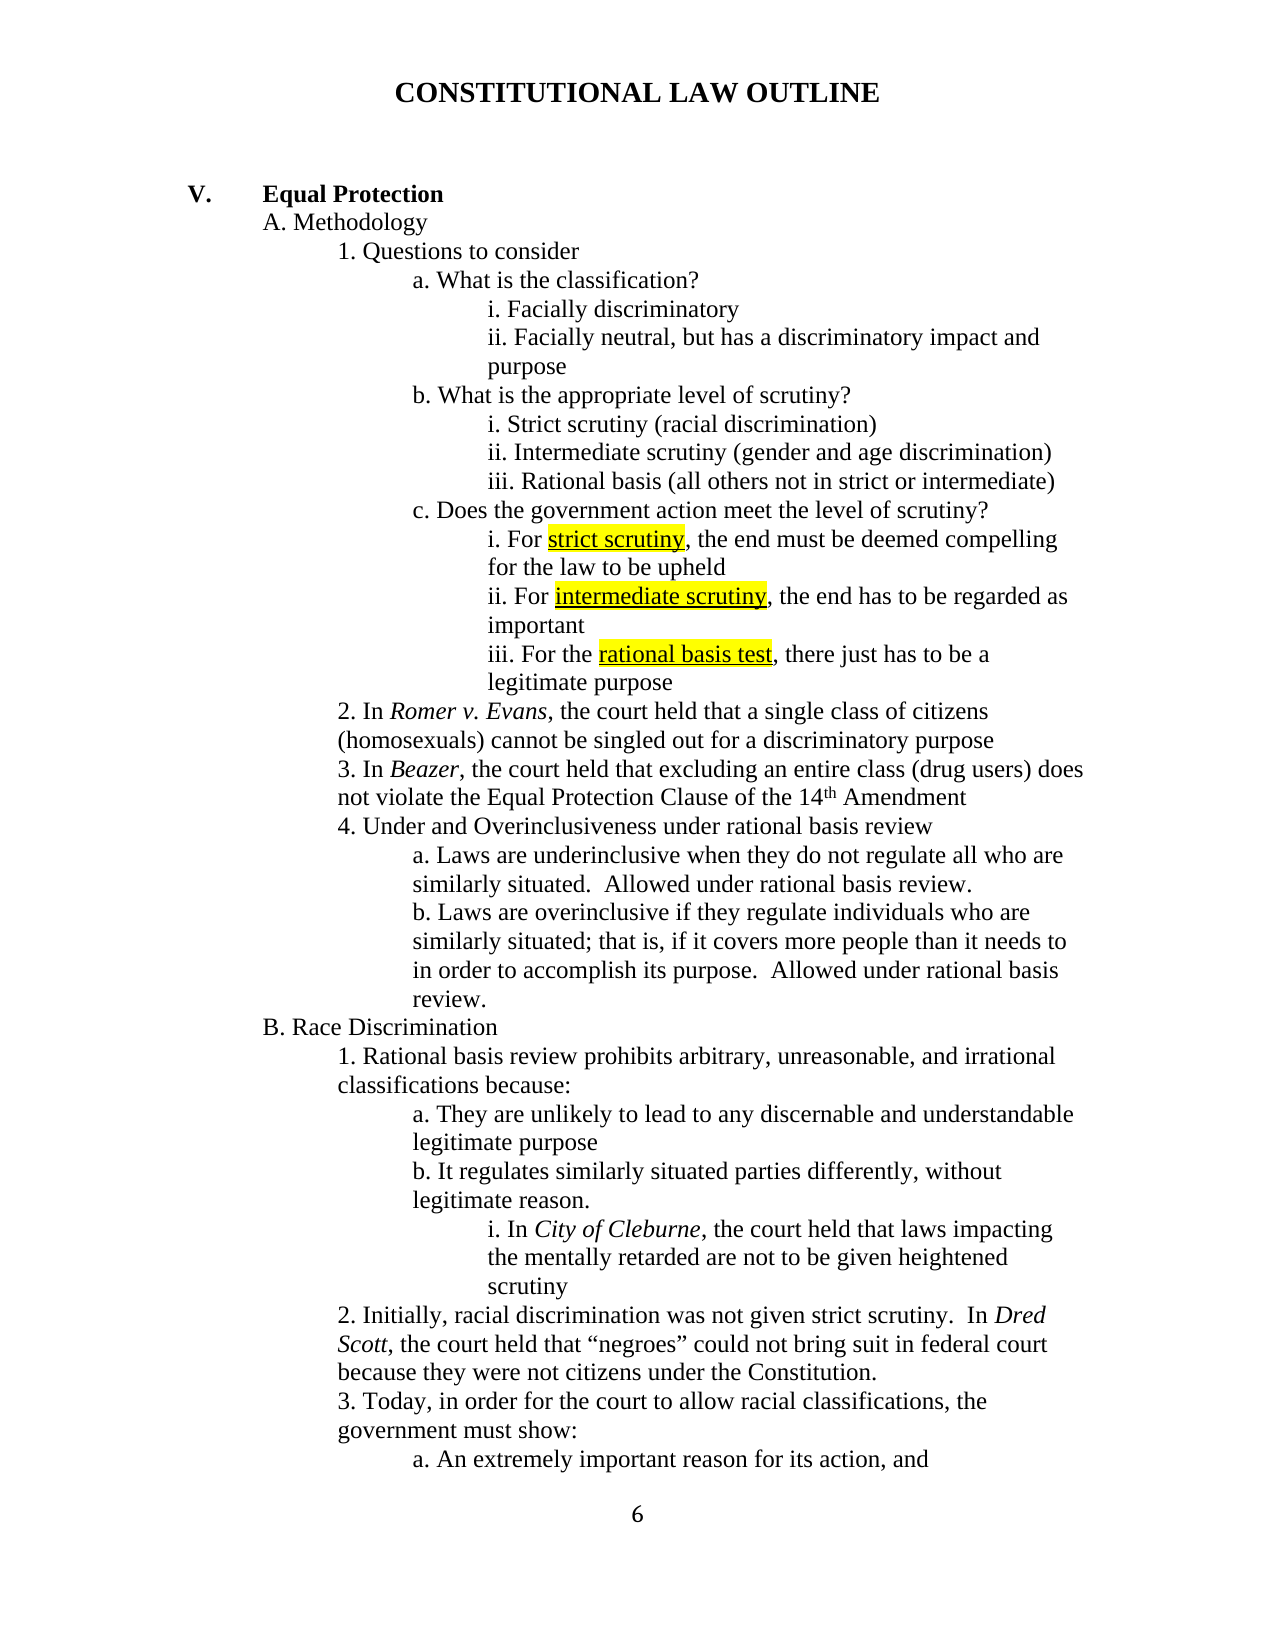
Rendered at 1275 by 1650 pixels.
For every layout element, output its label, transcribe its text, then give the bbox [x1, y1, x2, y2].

text i. In City of Cleburne, the court held that laws impacting the mentally retarded are not to be given heightened scrutiny [487, 1214, 1087, 1300]
text ii. Facially neutral, but has a discriminatory impact and purpose [487, 322, 1087, 380]
text a. They are unlikely to lead to any discernable and understandable legitimate purpose [412, 1099, 1087, 1156]
text 3. In Beazer, the court held that excluding an entire class (drug users) does not violate the Equal Protection Clause of the 14th Amendment [337, 754, 1087, 811]
text i. Facially discriminatory [187, 294, 1087, 322]
text A. Methodology [187, 207, 1087, 236]
text b. It regulates similarly situated parties differently, without legitimate reason. [412, 1156, 1087, 1214]
text i. For strict scrutiny, the end must be deemed compelling for the law to be upheld [487, 524, 1087, 581]
text ii. Intermediate scrutiny (gender and age discrimination) [487, 437, 1087, 466]
text ii. For intermediate scrutiny, the end has to be regarded as important [487, 581, 1087, 639]
text b. What is the appropriate level of scrutiny? [187, 380, 1087, 409]
text i. Strict scrutiny (racial discrimination) [187, 409, 1087, 437]
text 2. Initially, racial discrimination was not given strict scrutiny. In Dred Scott, the court held that “negroes” could not bring suit in federal court because they were not citizens under the Constitution. [337, 1300, 1087, 1386]
text V. Equal Protection [187, 179, 1087, 207]
text B. Race Discrimination [187, 1012, 1087, 1041]
text c. Does the government action meet the level of scrutiny? [187, 495, 1087, 524]
text 4. Under and Overinclusiveness under rational basis review [337, 811, 1087, 840]
text a. What is the classification? [187, 265, 1087, 294]
text 3. Today, in order for the court to allow racial classifications, the government must show: [337, 1386, 1087, 1444]
text 1. Questions to consider [187, 236, 1087, 265]
text iii. For the rational basis test, there just has to be a legitimate purpose [487, 639, 1087, 696]
text a. Laws are underinclusive when they do not regulate all who are similarly situated. Allowed under rational basis review. [412, 840, 1087, 897]
text b. Laws are overinclusive if they regulate individuals who are similarly situated; that is, if it covers more people than it needs to in order to accomplish its purpose. Allowed under rational basis review. [412, 897, 1087, 1012]
text a. An extremely important reason for its action, and [337, 1444, 1087, 1472]
text iii. Rational basis (all others not in strict or intermediate) [487, 466, 1087, 495]
text 1. Rational basis review prohibits arbitrary, unreasonable, and irrational classifications because: [337, 1041, 1087, 1099]
text 2. In Romer v. Evans, the court held that a single class of citizens (homosexuals) cannot be singled out for a discriminatory purpose [337, 696, 1087, 754]
